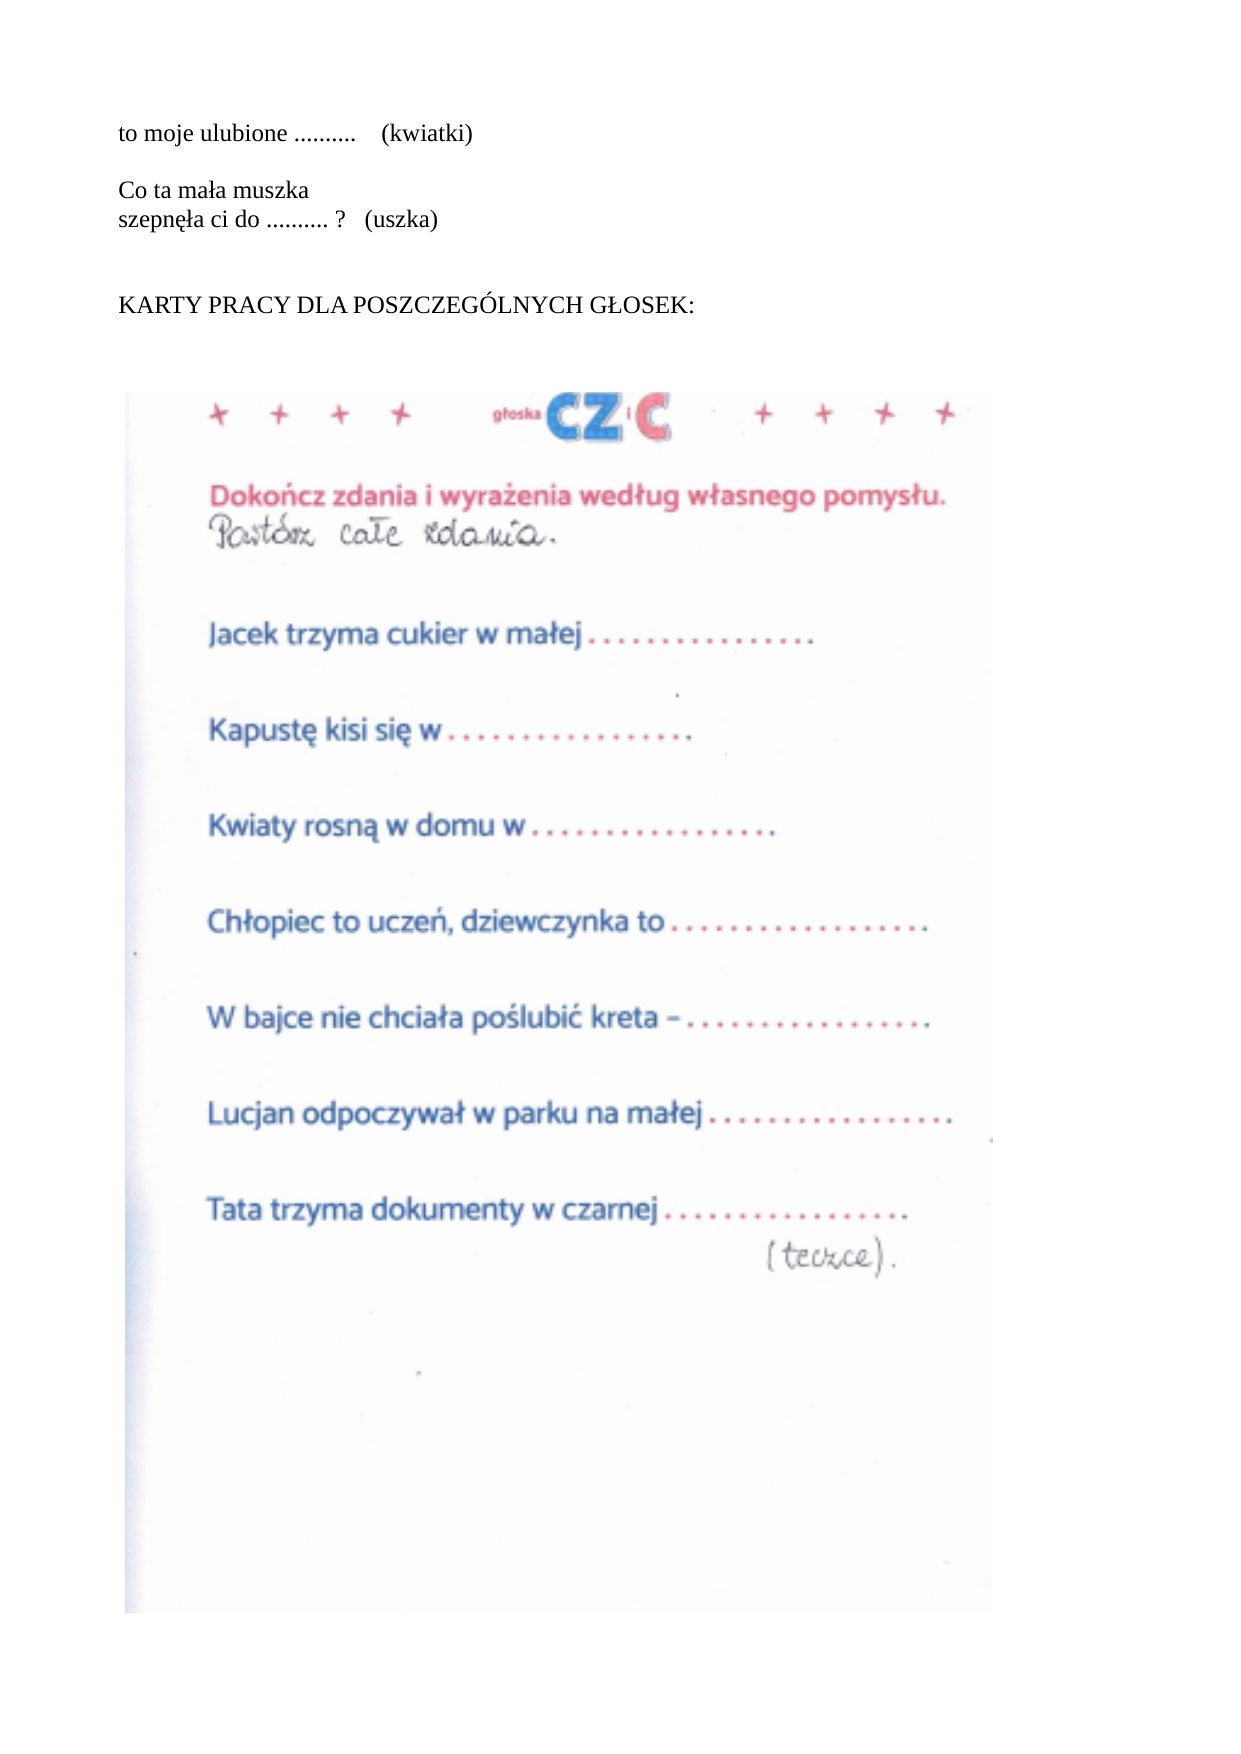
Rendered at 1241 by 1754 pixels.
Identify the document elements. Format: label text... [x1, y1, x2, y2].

picture [125, 392, 993, 1613]
text szepnęła ci do .......... ? (uszka) [118, 204, 1122, 233]
text to moje ulubione .......... (kwiatki) [118, 118, 1122, 147]
text KARTY PRACY DLA POSZCZEGÓLNYCH GŁOSEK: [118, 291, 1122, 319]
text Co ta mała muszka [118, 176, 1122, 204]
